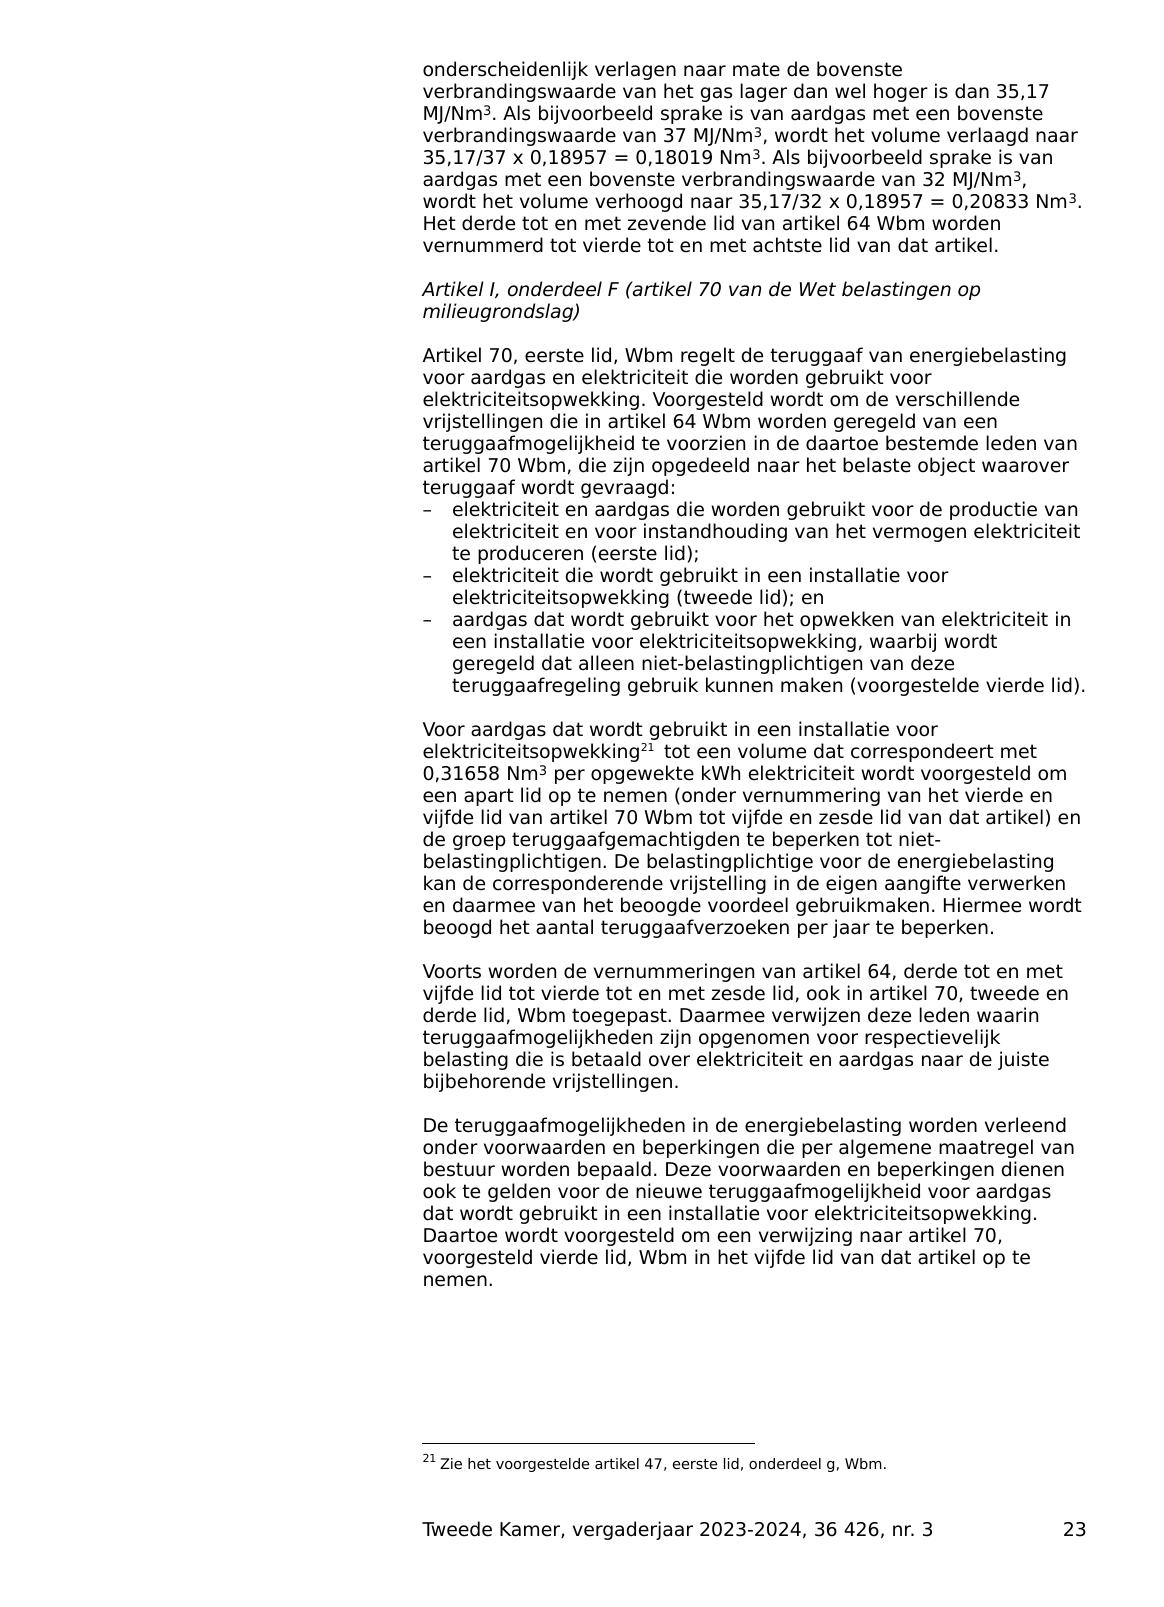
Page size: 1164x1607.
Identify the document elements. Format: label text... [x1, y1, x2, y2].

text – aardgas dat wordt gebruikt voor het opwekken van elektriciteit in een installatie voor elektriciteitsopwekking, waarbij wordt geregeld dat alleen niet-belastingplichtigen van deze teruggaafregeling gebruik kunnen maken (voorgestelde vierde lid). [422, 609, 1087, 697]
text Voorts worden de vernummeringen van artikel 64, derde tot en met vijfde lid tot vierde tot en met zesde lid, ook in artikel 70, tweede en derde lid, Wbm toegepast. Daarmee verwijzen deze leden waarin teruggaafmogelijkheden zijn opgenomen voor respectievelijk belasting die is betaald over elektriciteit en aardgas naar de juiste bijbehorende vrijstellingen. [422, 961, 1087, 1093]
subtitle Artikel I, onderdeel F (artikel 70 van de Wet belastingen op milieugrondslag) [422, 279, 1087, 323]
text onderscheidenlijk verlagen naar mate de bovenste verbrandingswaarde van het gas lager dan wel hoger is dan 35,17 MJ/Nm3. Als bijvoorbeeld sprake is van aardgas met een bovenste verbrandingswaarde van 37 MJ/Nm3, wordt het volume verlaagd naar 35,17/37 x 0,18957 = 0,18019 Nm3. Als bijvoorbeeld sprake is van aardgas met een bovenste verbrandingswaarde van 32 MJ/Nm3, wordt het volume verhoogd naar 35,17/32 x 0,18957 = 0,20833 Nm3. Het derde tot en met zevende lid van artikel 64 Wbm worden vernummerd tot vierde tot en met achtste lid van dat artikel. [422, 59, 1087, 257]
text – elektriciteit die wordt gebruikt in een installatie voor elektriciteitsopwekking (tweede lid); en [422, 565, 1087, 609]
text De teruggaafmogelijkheden in de energiebelasting worden verleend onder voorwaarden en beperkingen die per algemene maatregel van bestuur worden bepaald. Deze voorwaarden en beperkingen dienen ook te gelden voor de nieuwe teruggaafmogelijkheid voor aardgas dat wordt gebruikt in een installatie voor elektriciteitsopwekking. Daartoe wordt voorgesteld om een verwijzing naar artikel 70, voorgesteld vierde lid, Wbm in het vijfde lid van dat artikel op te nemen. [422, 1115, 1087, 1291]
text Artikel 70, eerste lid, Wbm regelt de teruggaaf van energiebelasting voor aardgas en elektriciteit die worden gebruikt voor elektriciteitsopwekking. Voorgesteld wordt om de verschillende vrijstellingen die in artikel 64 Wbm worden geregeld van een teruggaafmogelijkheid te voorzien in de daartoe bestemde leden van artikel 70 Wbm, die zijn opgedeeld naar het belaste object waarover teruggaaf wordt gevraagd: [422, 345, 1087, 499]
text – elektriciteit en aardgas die worden gebruikt voor de productie van elektriciteit en voor instandhouding van het vermogen elektriciteit te produceren (eerste lid); [422, 499, 1087, 565]
text Voor aardgas dat wordt gebruikt in een installatie voor elektriciteitsopwekking tot een volume dat correspondeert met 0,31658 Nm3 per opgewekte kWh elektriciteit wordt voorgesteld om een apart lid op te nemen (onder vernummering van het vierde en vijfde lid van artikel 70 Wbm tot vijfde en zesde lid van dat artikel) en de groep teruggaafgemachtigden te beperken tot niet-belastingplichtigen. De belastingplichtige voor de energiebelasting kan de corresponderende vrijstelling in de eigen aangifte verwerken en daarmee van het beoogde voordeel gebruikmaken. Hiermee wordt beoogd het aantal teruggaafverzoeken per jaar te beperken. [422, 719, 1087, 939]
text Zie het voorgestelde artikel 47, eerste lid, onderdeel g, Wbm. [422, 1452, 1087, 1474]
